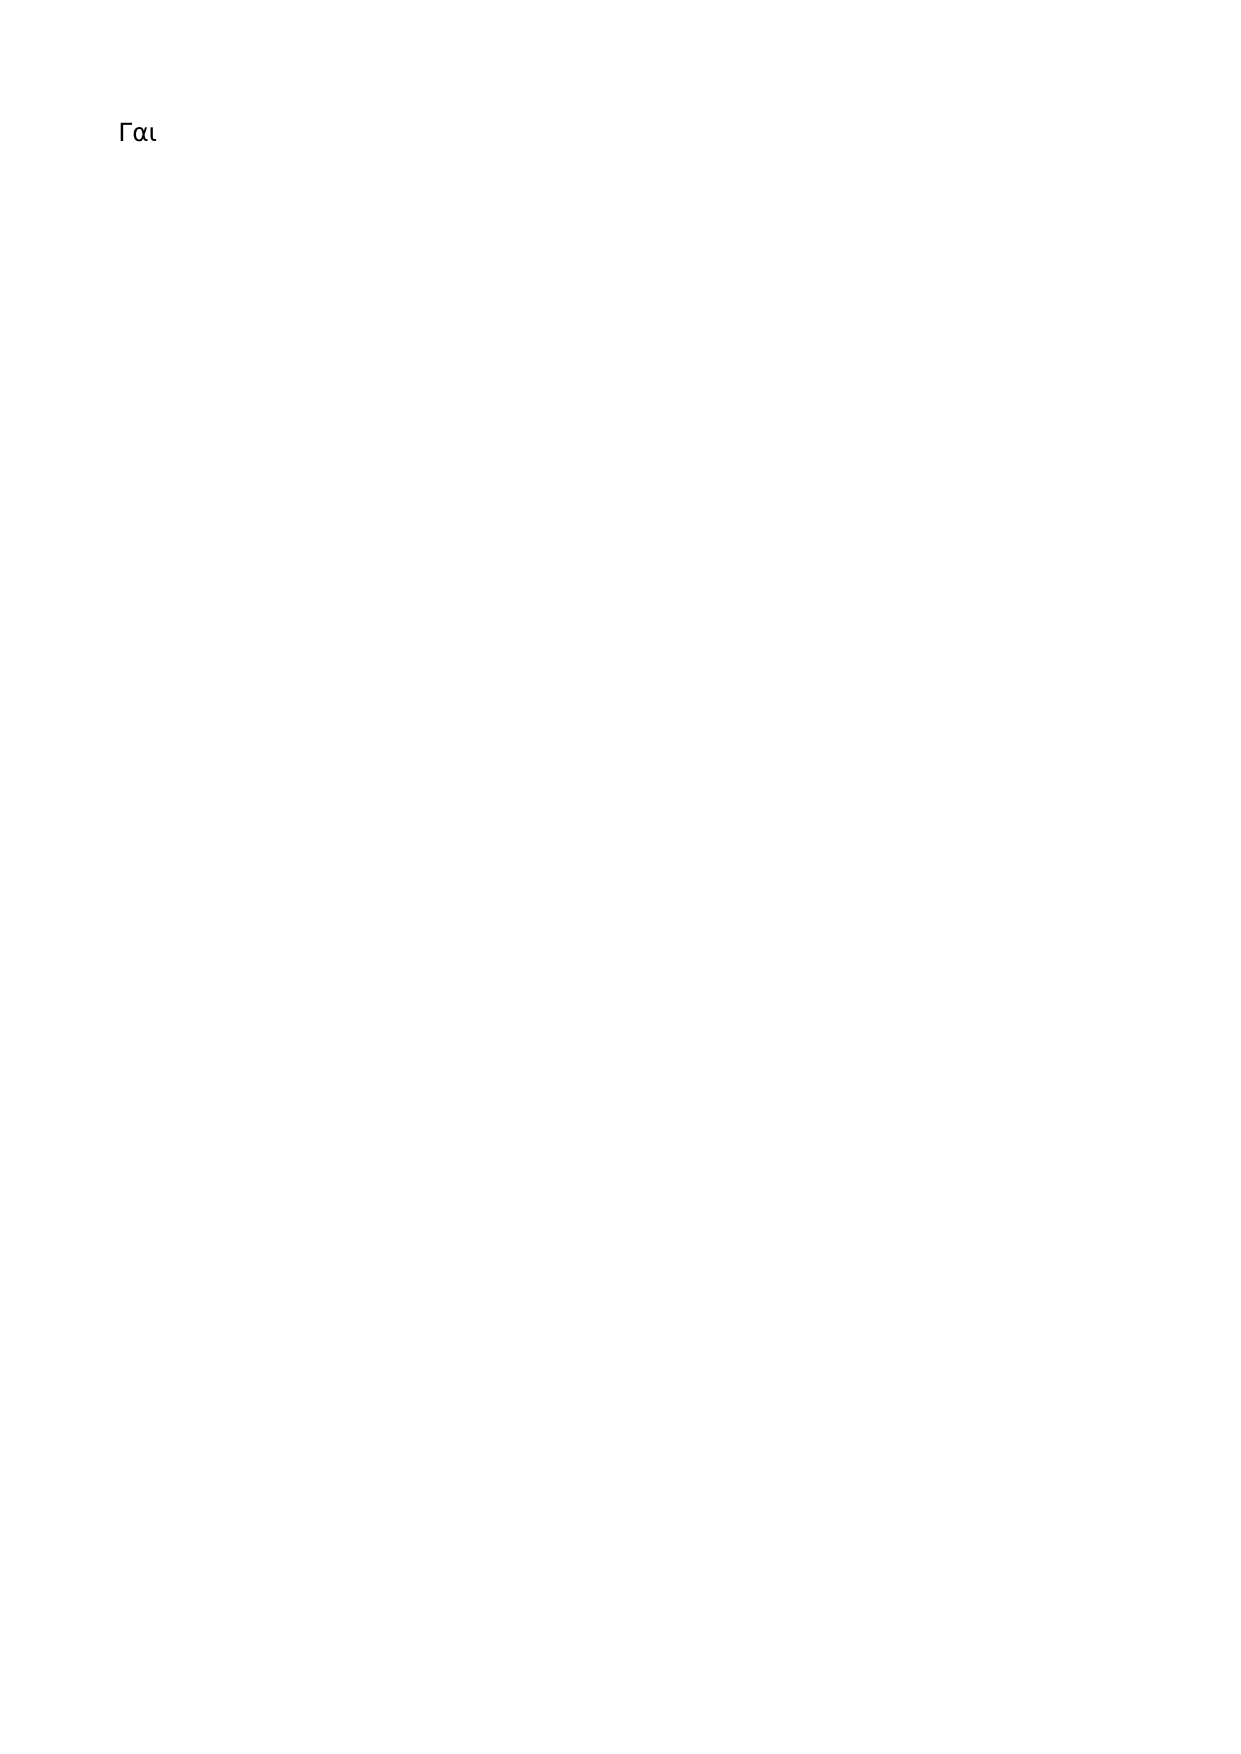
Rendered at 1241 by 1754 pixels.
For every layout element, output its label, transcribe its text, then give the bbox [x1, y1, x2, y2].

text Γαι [118, 118, 1122, 147]
